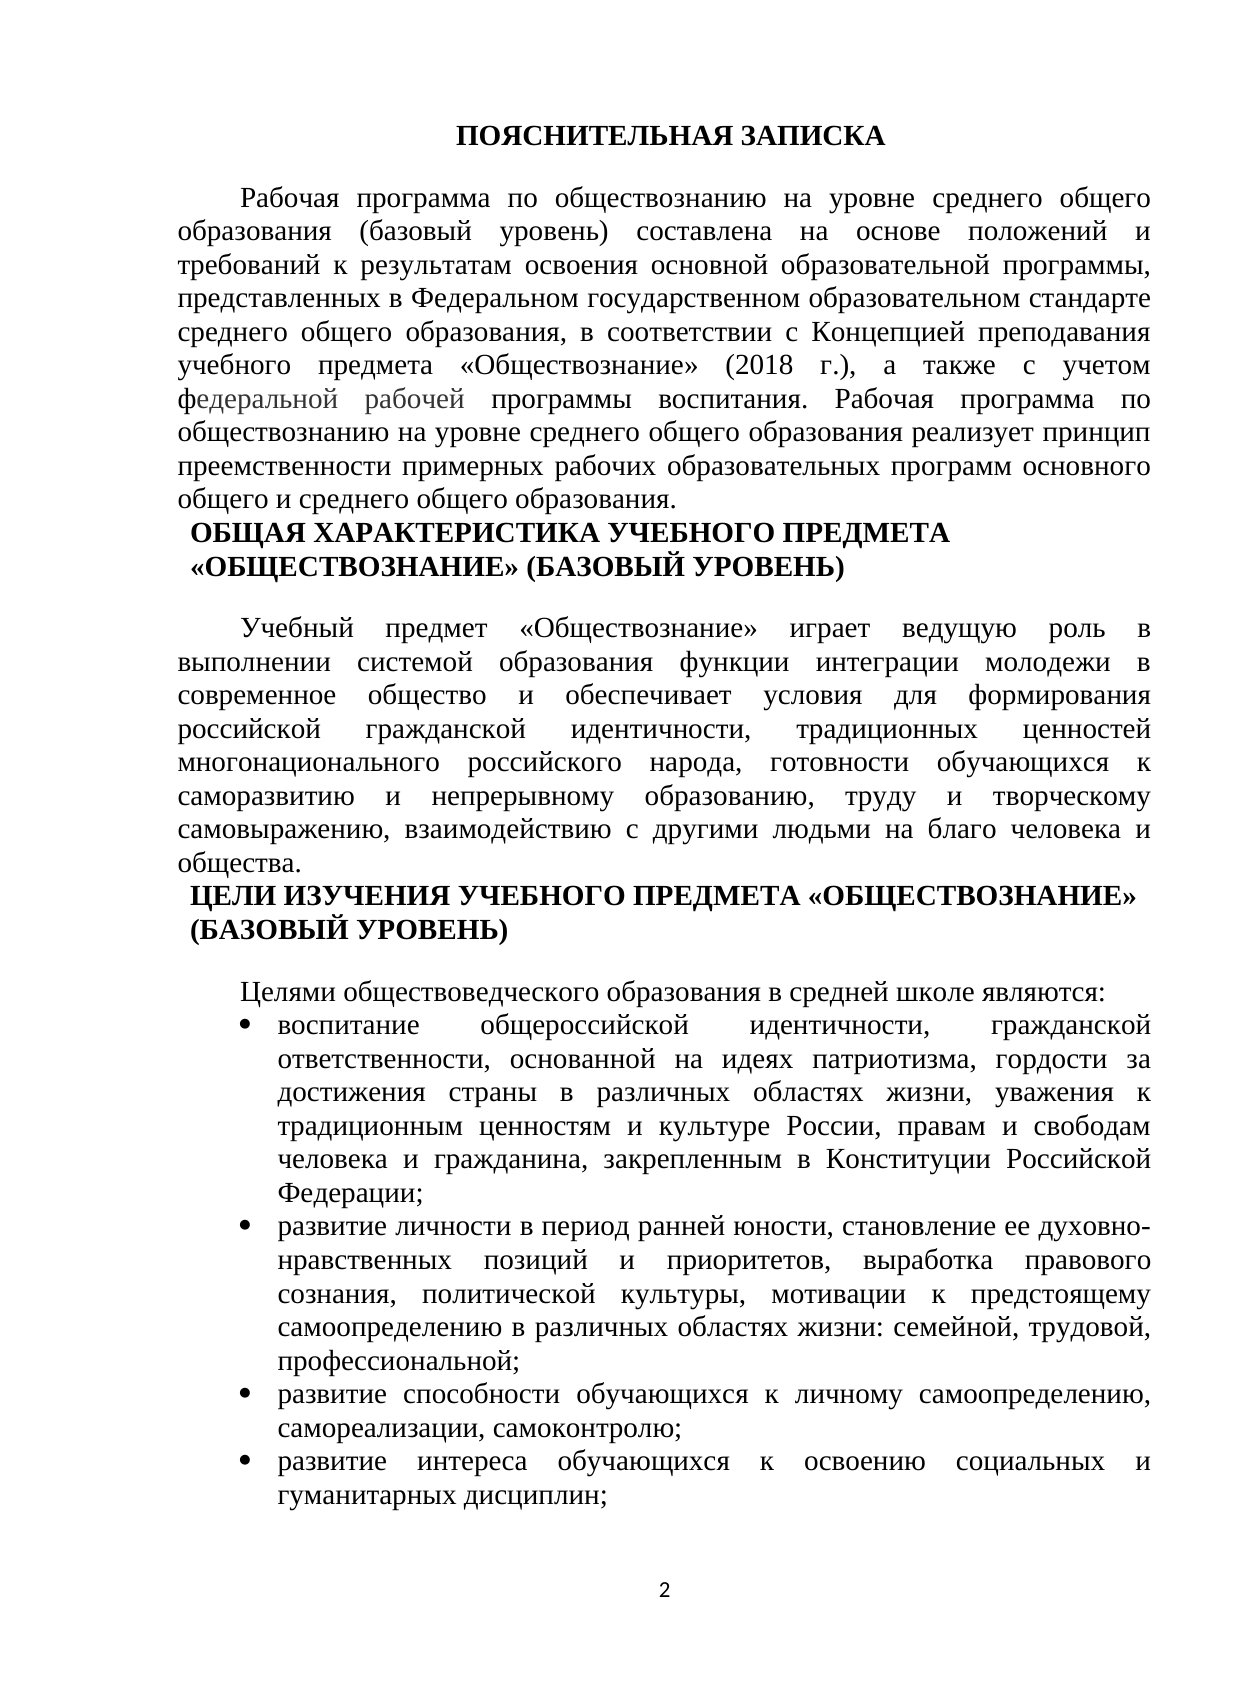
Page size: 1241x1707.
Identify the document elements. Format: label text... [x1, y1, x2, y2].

text ПОЯСНИТЕЛЬНАЯ ЗАПИСКА [190, 118, 1152, 152]
text Учебный предмет «Обществознание» играет ведущую роль в выполнении системой образования функции интеграции молодежи в современное общество и обеспечивает условия для формирования российской гражданской идентичности, традиционных ценностей многонационального российского народа, готовности обучающихся к саморазвитию и непрерывному образованию, труду и творческому самовыражению, взаимодействию с другими людьми на благо человека и общества. [177, 610, 1152, 878]
text ОБЩАЯ ХАРАКТЕРИСТИКА УЧЕБНОГО ПРЕДМЕТА «ОБЩЕСТВОЗНАНИЕ» (БАЗОВЫЙ УРОВЕНЬ) [190, 515, 1152, 582]
list развитие способности обучающихся к личному самоопределению, самореализации, самоконтролю; [240, 1376, 1152, 1443]
list воспитание общероссийской идентичности, гражданской ответственности, основанной на идеях патриотизма, гордости за достижения страны в различных областях жизни, уважения к традиционным ценностям и культуре России, правам и свободам человека и гражданина, закрепленным в Конституции Российской Федерации; [240, 1007, 1152, 1208]
list развитие личности в период ранней юности, становление ее духовно-нравственных позиций и приоритетов, выработка правового сознания, политической культуры, мотивации к предстоящему самоопределению в различных областях жизни: семейной, трудовой, профессиональной; [240, 1208, 1152, 1376]
list развитие интереса обучающихся к освоению социальных и гуманитарных дисциплин; [240, 1443, 1152, 1511]
text Целями обществоведческого образования в средней школе являются: [177, 974, 1152, 1007]
text Рабочая программа по обществознанию на уровне среднего общего образования (базовый уровень) составлена на основе положений и требований к результатам освоения основной образовательной программы, представленных в Федеральном государственном образовательном стандарте среднего общего образования, в соответствии с Концепцией преподавания учебного предмета «Обществознание» (2018 г.), а также с учетом федеральной рабочей программы воспитания. Рабочая программа по обществознанию на уровне среднего общего образования реализует принцип преемственности примерных рабочих образовательных программ основного общего и среднего общего образования. [177, 180, 1152, 515]
text ЦЕЛИ ИЗУЧЕНИЯ УЧЕБНОГО ПРЕДМЕТА «ОБЩЕСТВОЗНАНИЕ» (БАЗОВЫЙ УРОВЕНЬ) [190, 878, 1152, 946]
